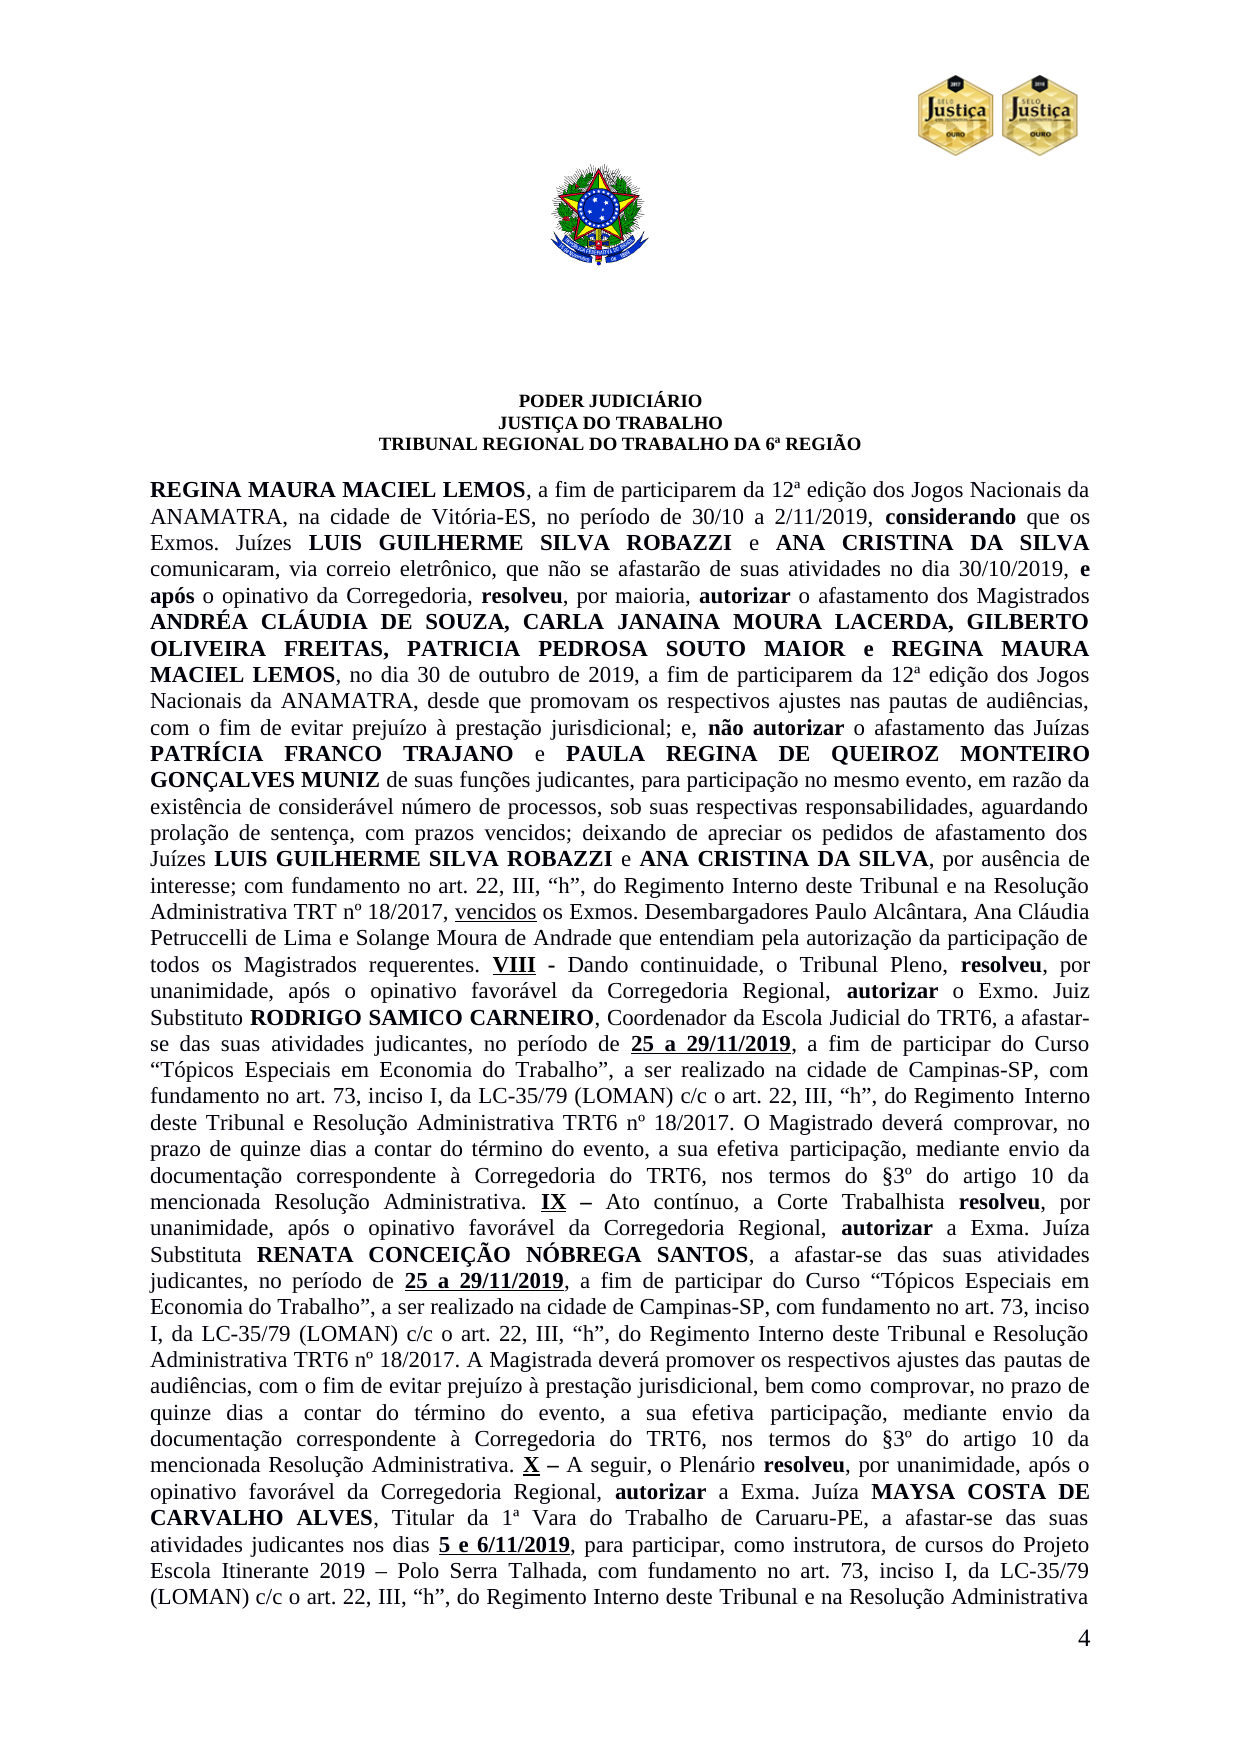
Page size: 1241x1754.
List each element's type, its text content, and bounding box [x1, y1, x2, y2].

text REGINA MAURA MACIEL LEMOS, a fim de participarem da 12ª edição dos Jogos Nacionais da ANAMATRA, na cidade de Vitória-ES, no período de 30/10 a 2/11/2019, considerando que os Exmos. Juízes LUIS GUILHERME SILVA ROBAZZI e ANA CRISTINA DA SILVA comunicaram, via correio eletrônico, que não se afastarão de suas atividades no dia 30/10/2019, e após o opinativo da Corregedoria, resolveu, por maioria, autorizar o afastamento dos Magistrados ANDRÉA CLÁUDIA DE SOUZA, CARLA JANAINA MOURA LACERDA, GILBERTO OLIVEIRA FREITAS, PATRICIA PEDROSA SOUTO MAIOR e REGINA MAURA MACIEL LEMOS, no dia 30 de outubro de 2019, a fim de participarem da 12ª edição dos Jogos Nacionais da ANAMATRA, desde que promovam os respectivos ajustes nas pautas de audiências, com o fim de evitar prejuízo à prestação jurisdicional; e, não autorizar o afastamento das Juízas PATRÍCIA FRANCO TRAJANO e PAULA REGINA DE QUEIROZ MONTEIRO GONÇALVES MUNIZ de suas funções judicantes, para participação no mesmo evento, em razão da existência de considerável número de processos, sob suas respectivas responsabilidades, aguardando prolação de sentença, com prazos vencidos; deixando de apreciar os pedidos de afastamento dos Juízes LUIS GUILHERME SILVA ROBAZZI e ANA CRISTINA DA SILVA, por ausência de interesse; com fundamento no art. 22, III, “h”, do Regimento Interno deste Tribunal e na Resolução Administrativa TRT nº 18/2017, vencidos os Exmos. Desembargadores Paulo Alcântara, Ana Cláudia Petruccelli de Lima e Solange Moura de Andrade que entendiam pela autorização da participação de todos os Magistrados requerentes. VIII - Dando continuidade, o Tribunal Pleno, resolveu, por unanimidade, após o opinativo favorável da Corregedoria Regional, autorizar o Exmo. Juiz Substituto RODRIGO SAMICO CARNEIRO, Coordenador da Escola Judicial do TRT6, a afastar-se das suas atividades judicantes, no período de 25 a 29/11/2019, a fim de participar do Curso “Tópicos Especiais em Economia do Trabalho”, a ser realizado na cidade de Campinas-SP, com fundamento no art. 73, inciso I, da LC-35/79 (LOMAN) c/c o art. 22, III, “h”, do Regimento Interno deste Tribunal e Resolução Administrativa TRT6 nº 18/2017. O Magistrado deverá comprovar, no prazo de quinze dias a contar do término do evento, a sua efetiva participação, mediante envio da documentação correspondente à Corregedoria do TRT6, nos termos do §3º do artigo 10 da mencionada Resolução Administrativa. IX – Ato contínuo, a Corte Trabalhista resolveu, por unanimidade, após o opinativo favorável da Corregedoria Regional, autorizar a Exma. Juíza Substituta RENATA CONCEIÇÃO NÓBREGA SANTOS, a afastar-se das suas atividades judicantes, no período de 25 a 29/11/2019, a fim de participar do Curso “Tópicos Especiais em Economia do Trabalho”, a ser realizado na cidade de Campinas-SP, com fundamento no art. 73, inciso I, da LC-35/79 (LOMAN) c/c o art. 22, III, “h”, do Regimento Interno deste Tribunal e Resolução Administrativa TRT6 nº 18/2017. A Magistrada deverá promover os respectivos ajustes das pautas de audiências, com o fim de evitar prejuízo à prestação jurisdicional, bem como comprovar, no prazo de quinze dias a contar do término do evento, a sua efetiva participação, mediante envio da documentação correspondente à Corregedoria do TRT6, nos termos do §3º do artigo 10 da mencionada Resolução Administrativa. X – A seguir, o Plenário resolveu, por unanimidade, após o opinativo favorável da Corregedoria Regional, autorizar a Exma. Juíza MAYSA COSTA DE CARVALHO ALVES, Titular da 1ª Vara do Trabalho de Caruaru-PE, a afastar-se das suas atividades judicantes nos dias 5 e 6/11/2019, para participar, como instrutora, de cursos do Projeto Escola Itinerante 2019 – Polo Serra Talhada, com fundamento no art. 73, inciso I, da LC-35/79 (LOMAN) c/c o art. 22, III, “h”, do Regimento Interno deste Tribunal e na Resolução Administrativa [150, 476, 1090, 1610]
picture [918, 73, 1091, 162]
picture [545, 162, 650, 267]
